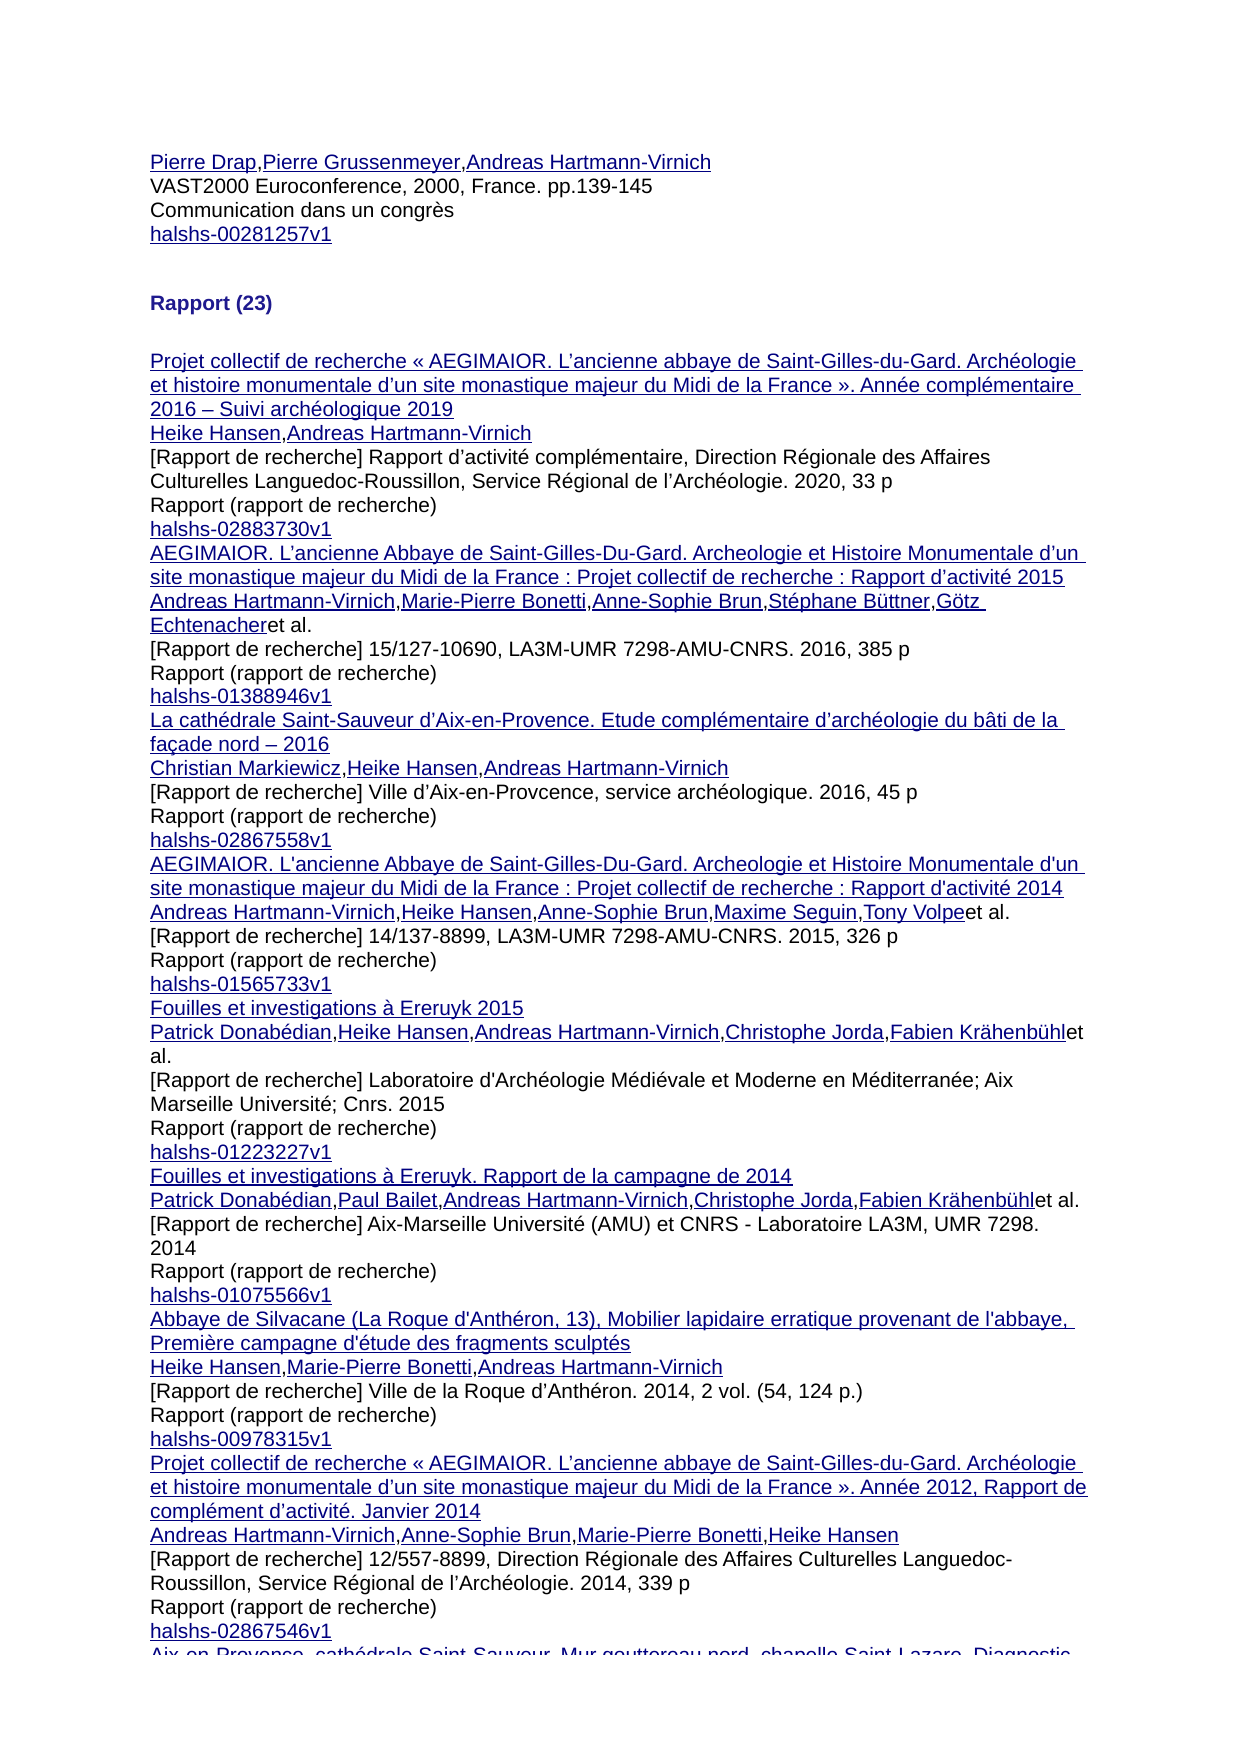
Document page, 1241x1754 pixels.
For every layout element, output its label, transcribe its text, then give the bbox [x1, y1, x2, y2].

table_cell AEGIMAIOR. L’ancienne Abbaye de Saint-Gilles-Du-Gard. Archeologie et Histoire Monumentale d’un site monastique majeur du Midi de la France : Projet collectif de recherche : Rapport d’activité 2015 Andreas Hartmann-Virnich,Marie-Pierre Bonetti,Anne-Sophie Brun,Stéphane Büttner,Götz Echtenacheret al. [Rapport de recherche] 15/127-10690, LA3M-UMR 7298-AMU-CNRS. 2016, 385 p Rapport (rapport de recherche) halshs-01388946v1 [150, 541, 1090, 708]
table_cell Fouilles et investigations à Ereruyk. Rapport de la campagne de 2014 Patrick Donabédian,Paul Bailet,Andreas Hartmann-Virnich,Christophe Jorda,Fabien Krähenbühlet al. [Rapport de recherche] Aix-Marseille Université (AMU) et CNRS - Laboratoire LA3M, UMR 7298. 2014 Rapport (rapport de recherche) halshs-01075566v1 [150, 1164, 1090, 1307]
table_cell AEGIMAIOR. L'ancienne Abbaye de Saint-Gilles-Du-Gard. Archeologie et Histoire Monumentale d'un site monastique majeur du Midi de la France : Projet collectif de recherche : Rapport d'activité 2014 Andreas Hartmann-Virnich,Heike Hansen,Anne-Sophie Brun,Maxime Seguin,Tony Volpeet al. [Rapport de recherche] 14/137-8899, LA3M-UMR 7298-AMU-CNRS. 2015, 326 p Rapport (rapport de recherche) halshs-01565733v1 [150, 852, 1090, 996]
table_cell Abbaye de Silvacane (La Roque d'Anthéron, 13), Mobilier lapidaire erratique provenant de l'abbaye, Première campagne d'étude des fragments sculptés Heike Hansen,Marie-Pierre Bonetti,Andreas Hartmann-Virnich [Rapport de recherche] Ville de la Roque d’Anthéron. 2014, 2 vol. (54, 124 p.) Rapport (rapport de recherche) halshs-00978315v1 [150, 1307, 1090, 1451]
table_cell Projet collectif de recherche « AEGIMAIOR. L’ancienne abbaye de Saint-Gilles-du-Gard. Archéologie et histoire monumentale d’un site monastique majeur du Midi de la France ». Année 2012, Rapport de complément d’activité. Janvier 2014 Andreas Hartmann-Virnich,Anne-Sophie Brun,Marie-Pierre Bonetti,Heike Hansen [Rapport de recherche] 12/557-8899, Direction Régionale des Affaires Culturelles Languedoc-Roussillon, Service Régional de l’Archéologie. 2014, 339 p Rapport (rapport de recherche) halshs-02867546v1 [150, 1451, 1090, 1643]
table_cell Pierre Drap,Pierre Grussenmeyer,Andreas Hartmann-Virnich VAST2000 Euroconference, 2000, France. pp.139-145 Communication dans un congrès halshs-00281257v1 [150, 150, 1090, 246]
subtitle Rapport (23) [150, 291, 1090, 314]
table_header Projet collectif de recherche « AEGIMAIOR. L’ancienne abbaye de Saint-Gilles-du-Gard. Archéologie et histoire monumentale d’un site monastique majeur du Midi de la France ». Année complémentaire 2016 – Suivi archéologique 2019 Heike Hansen,Andreas Hartmann-Virnich [Rapport de recherche] Rapport d’activité complémentaire, Direction Régionale des Affaires Culturelles Languedoc-Roussillon, Service Régional de l’Archéologie. 2020, 33 p Rapport (rapport de recherche) halshs-02883730v1 [150, 349, 1090, 541]
table_cell La cathédrale Saint-Sauveur d’Aix-en-Provence. Etude complémentaire d’archéologie du bâti de la façade nord – 2016 Christian Markiewicz,Heike Hansen,Andreas Hartmann-Virnich [Rapport de recherche] Ville d’Aix-en-Provcence, service archéologique. 2016, 45 p Rapport (rapport de recherche) halshs-02867558v1 [150, 708, 1090, 852]
table_cell Fouilles et investigations à Ereruyk 2015 Patrick Donabédian,Heike Hansen,Andreas Hartmann-Virnich,Christophe Jorda,Fabien Krähenbühlet al. [Rapport de recherche] Laboratoire d'Archéologie Médiévale et Moderne en Méditerranée; Aix Marseille Université; Cnrs. 2015 Rapport (rapport de recherche) halshs-01223227v1 [150, 996, 1090, 1163]
table_cell Aix-en-Provence, cathédrale Saint-Sauveur. Mur gouttereau nord, chapelle Saint-Lazare. Diagnostic archéologique (juillet-octobre 2008, février-mars 2009, avril-mai 2009) Sandrine Claude,Z. Bouabdallah,Heike Hansen,Andreas Hartmann-Virnich,Céline Huguetet al. [Rapport de recherche] Rapport final d’opération, Direction Archéologie de la Ville d'Aix-en-Provence, SRA PACA. 2014, 2 vol. (521 p.) Rapport (rapport de recherche) halshs-02867626v1 [150, 1643, 1090, 1655]
